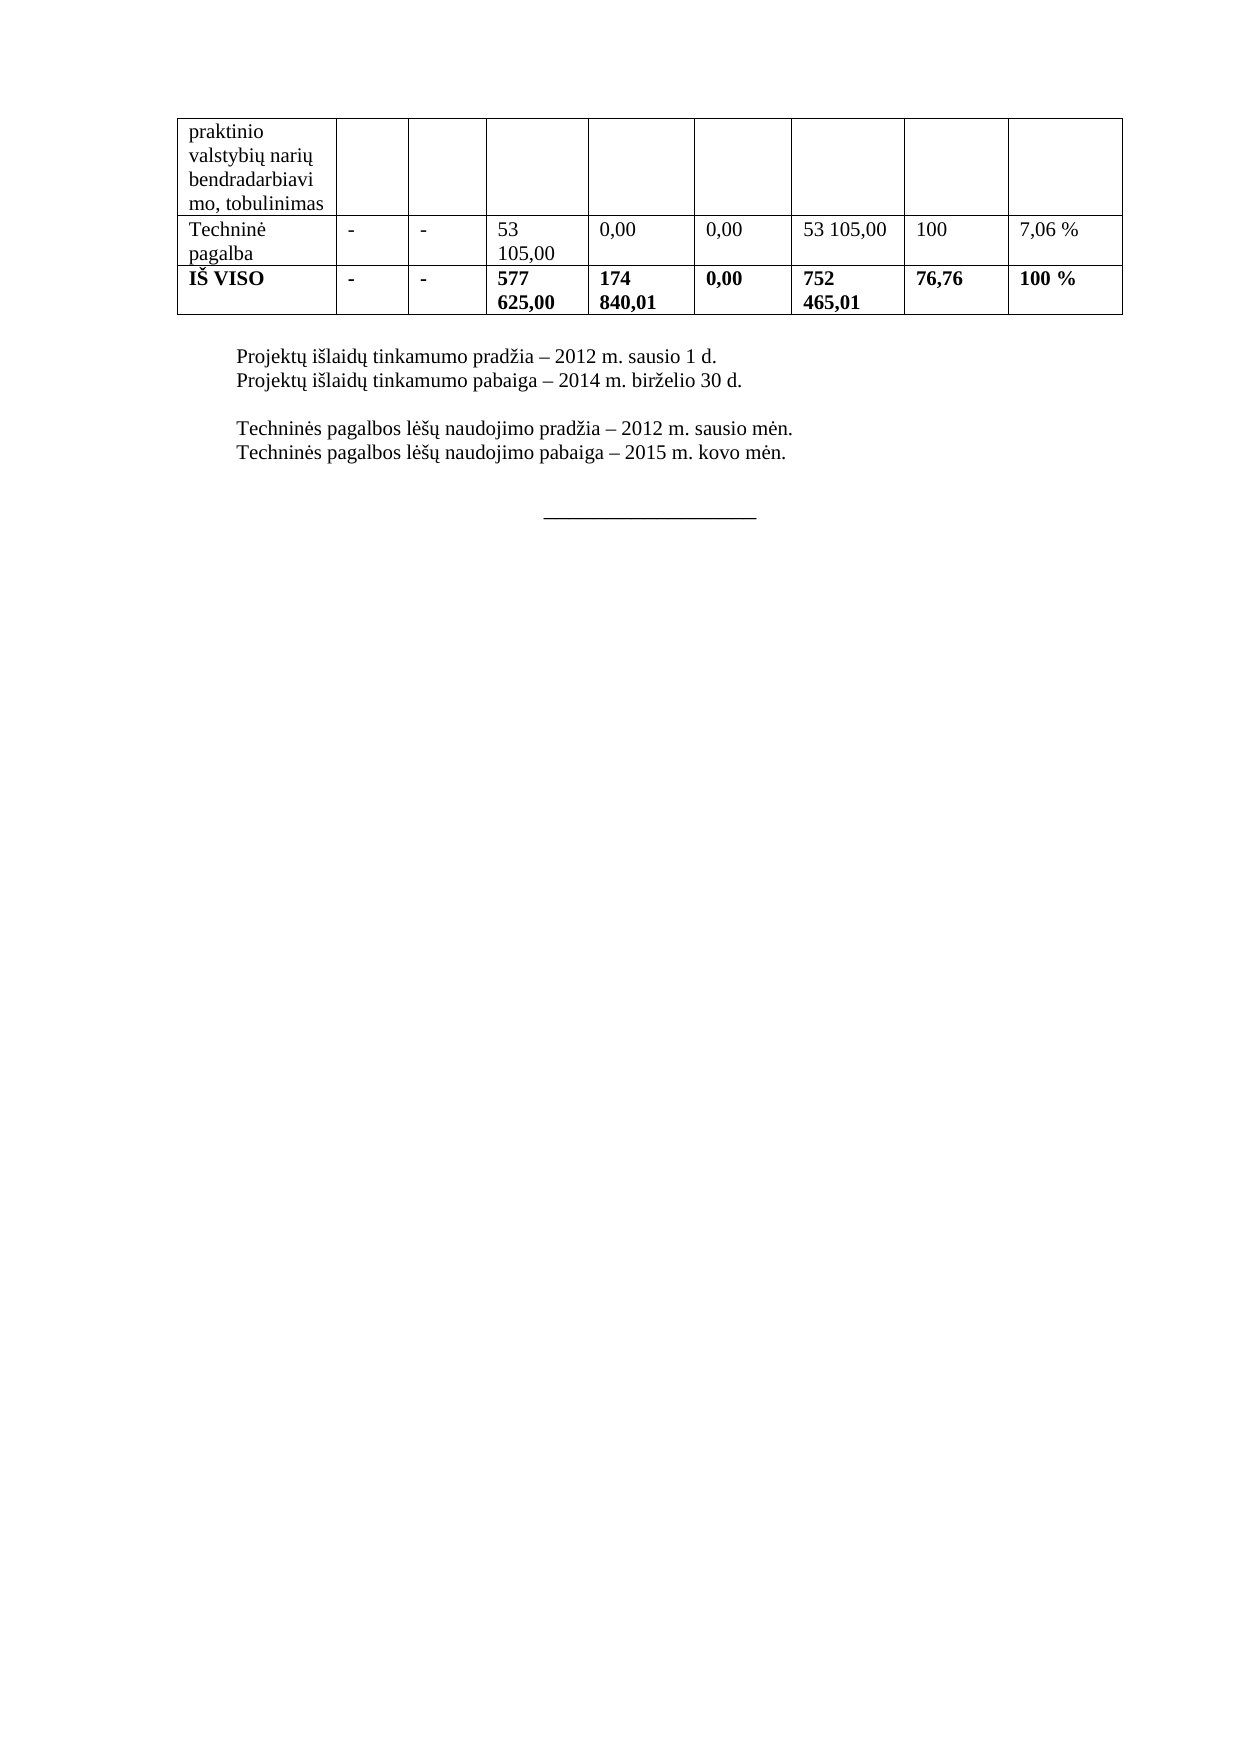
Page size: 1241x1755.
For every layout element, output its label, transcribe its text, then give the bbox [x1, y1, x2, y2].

table_cell praktinio valstybių narių bendradarbiavimo, tobulinimas [178, 119, 336, 215]
table_cell [1009, 119, 1122, 215]
table_cell - [409, 216, 486, 264]
table_cell [337, 119, 408, 215]
table_cell IŠ VISO [178, 266, 336, 314]
table_cell 0,00 [695, 266, 791, 314]
text Projektų išlaidų tinkamumo pabaiga – 2014 m. birželio 30 d. [177, 368, 1122, 392]
table_cell 0,00 [589, 216, 694, 264]
table_cell [695, 119, 791, 215]
table_cell 577 625,00 [487, 266, 588, 314]
table_cell 76,76 [905, 266, 1008, 314]
table_cell 174 840,01 [589, 266, 694, 314]
table_cell 7,06 % [1009, 216, 1122, 264]
table_cell 53 105,00 [792, 216, 904, 264]
table_cell Techninė pagalba [178, 216, 336, 264]
text Techninės pagalbos lėšų naudojimo pradžia – 2012 m. sausio mėn. [177, 416, 1122, 440]
table_cell 100 % [1009, 266, 1122, 314]
table_cell [487, 119, 588, 215]
text Projektų išlaidų tinkamumo pradžia – 2012 m. sausio 1 d. [177, 343, 1122, 368]
table_cell [905, 119, 1008, 215]
table_cell [792, 119, 904, 215]
table_cell 0,00 [695, 216, 791, 264]
text _________________ [177, 493, 1122, 521]
table_cell 100 [905, 216, 1008, 264]
text Techninės pagalbos lėšų naudojimo pabaiga – 2015 m. kovo mėn. [177, 440, 1122, 464]
table_cell - [409, 266, 486, 314]
table_cell [589, 119, 694, 215]
table_cell - [337, 266, 408, 314]
table_cell 752 465,01 [792, 266, 904, 314]
table_cell - [337, 216, 408, 264]
table_cell 53 105,00 [487, 216, 588, 264]
table_cell [409, 119, 486, 215]
